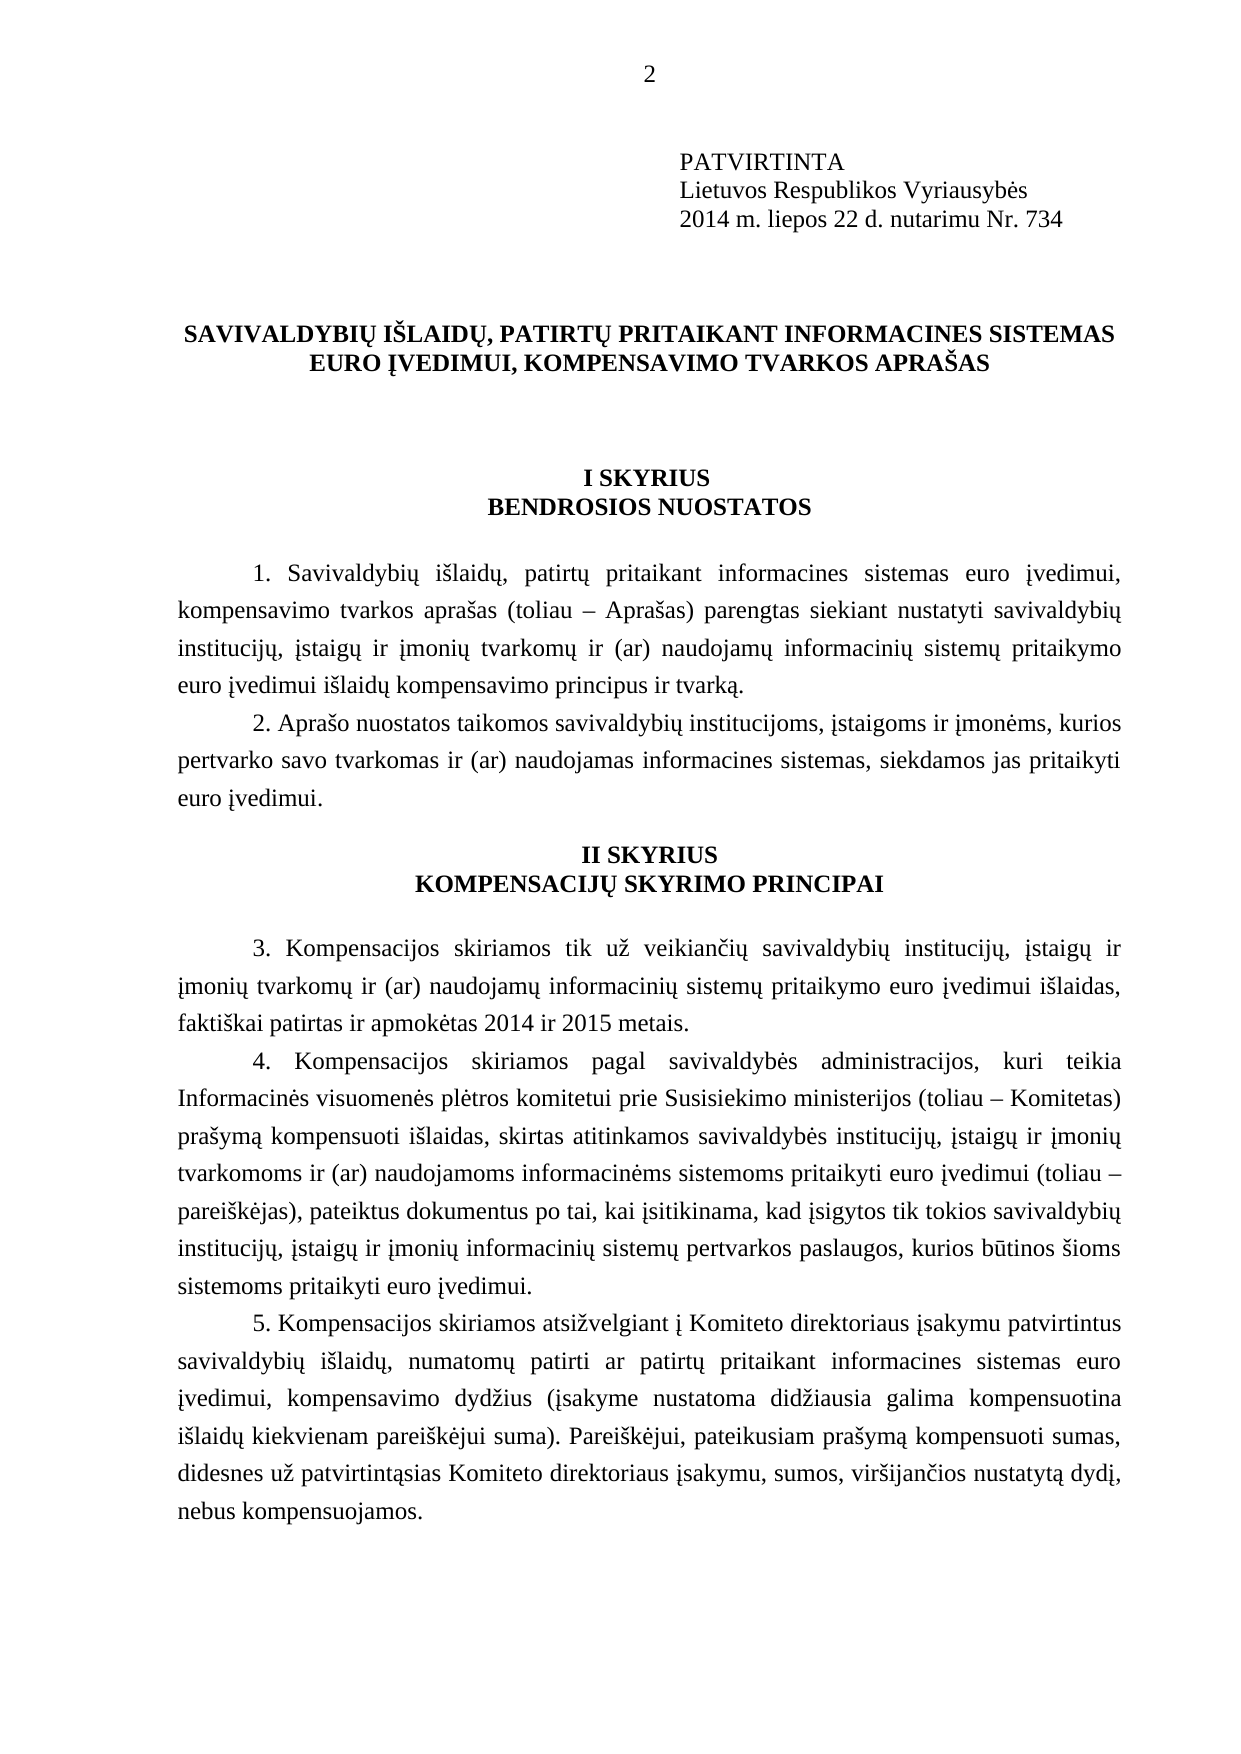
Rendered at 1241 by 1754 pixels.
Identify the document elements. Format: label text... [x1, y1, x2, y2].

text 5. Kompensacijos skiriamos atsižvelgiant į Komiteto direktoriaus įsakymu patvirtintus savivaldybių išlaidų, numatomų patirti ar patirtų pritaikant informacines sistemas euro įvedimui, kompensavimo dydžius (įsakyme nustatoma didžiausia galima kompensuotina išlaidų kiekvienam pareiškėjui suma). Pareiškėjui, pateikusiam prašymą kompensuoti sumas, didesnes už patvirtintąsias Komiteto direktoriaus įsakymu, sumos, viršijančios nustatytą dydį, nebus kompensuojamos. [177, 1299, 1122, 1524]
text SAVIVALDYBIŲ IŠLAIDŲ, PATIRTŲ PRITAIKANT INFORMACINES SISTEMAS EURO ĮVEDIMUI, KOMPENSAVIMO TVARKOS APRAŠAS [177, 319, 1122, 377]
text 1. Savivaldybių išlaidų, patirtų pritaikant informacines sistemas euro įvedimui, kompensavimo tvarkos aprašas (toliau – Aprašas) parengtas siekiant nustatyti savivaldybių institucijų, įstaigų ir įmonių tvarkomų ir (ar) naudojamų informacinių sistemų pritaikymo euro įvedimui išlaidų kompensavimo principus ir tvarką. [177, 549, 1122, 699]
text II SKYRIUS [177, 841, 1122, 869]
text 4. Kompensacijos skiriamos pagal savivaldybės administracijos, kuri teikia Informacinės visuomenės plėtros komitetui prie Susisiekimo ministerijos (toliau – Komitetas) prašymą kompensuoti išlaidas, skirtas atitinkamos savivaldybės institucijų, įstaigų ir įmonių tvarkomoms ir (ar) naudojamoms informacinėms sistemoms pritaikyti euro įvedimui (toliau – pareiškėjas), pateiktus dokumentus po tai, kai įsitikinama, kad įsigytos tik tokios savivaldybių institucijų, įstaigų ir įmonių informacinių sistemų pertvarkos paslaugos, kurios būtinos šioms sistemoms pritaikyti euro įvedimui. [177, 1037, 1122, 1299]
text KOMPENSACIJŲ SKYRIMO PRINCIPAI [177, 869, 1122, 898]
text PATVIRTINTA Lietuvos Respublikos Vyriausybės 2014 m. liepos 22 d. nutarimu Nr. 734 [679, 147, 1122, 233]
text I SKYRIUS [177, 463, 1122, 492]
text 2. Aprašo nuostatos taikomos savivaldybių institucijoms, įstaigoms ir įmonėms, kurios pertvarko savo tvarkomas ir (ar) naudojamas informacines sistemas, siekdamos jas pritaikyti euro įvedimui. [177, 699, 1122, 812]
text 3. Kompensacijos skiriamos tik už veikiančių savivaldybių institucijų, įstaigų ir įmonių tvarkomų ir (ar) naudojamų informacinių sistemų pritaikymo euro įvedimui išlaidas, faktiškai patirtas ir apmokėtas 2014 ir 2015 metais. [177, 924, 1122, 1037]
text BENDROSIOS NUOSTATOS [177, 492, 1122, 521]
